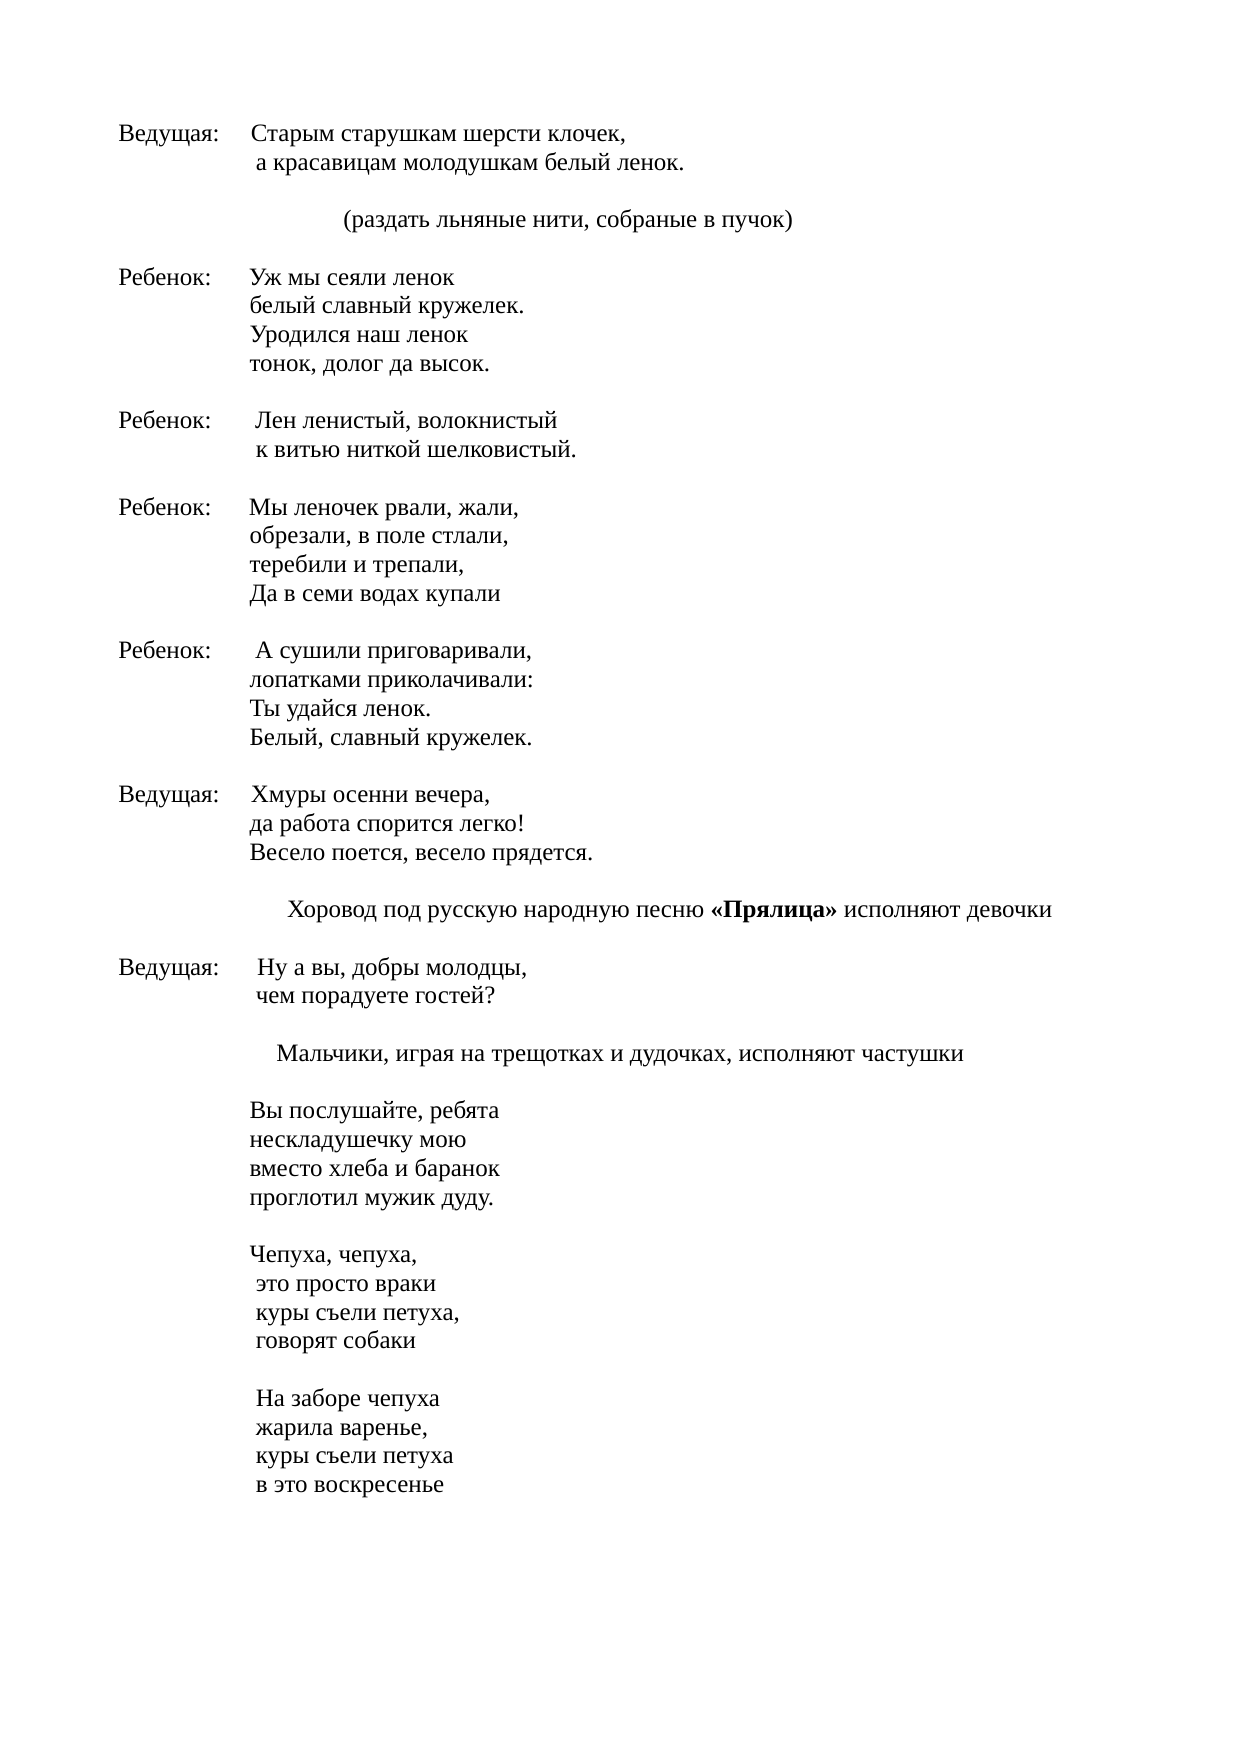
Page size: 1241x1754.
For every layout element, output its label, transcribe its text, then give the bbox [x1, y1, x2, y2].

text Уродился наш ленок [118, 319, 1122, 348]
text лопатками приколачивали: [118, 664, 1122, 693]
text Хоровод под русскую народную песню «Прялица» исполняют девочки [118, 894, 1122, 923]
text в это воскресенье [118, 1469, 1122, 1498]
text Ведущая: Ну а вы, добры молодцы, [118, 952, 1122, 981]
text проглотил мужик дуду. [118, 1182, 1122, 1211]
text Да в семи водах купали [118, 578, 1122, 607]
text Ребенок: Лен ленистый, волокнистый [118, 406, 1122, 434]
text куры съели петуха [118, 1441, 1122, 1469]
text Белый, славный кружелек. [118, 722, 1122, 751]
text куры съели петуха, [118, 1297, 1122, 1326]
text Ведущая: Хмуры осенни вечера, [118, 779, 1122, 808]
text обрезали, в поле стлали, [118, 521, 1122, 549]
text белый славный кружелек. [118, 291, 1122, 319]
text На заборе чепуха [118, 1383, 1122, 1412]
text это просто враки [118, 1268, 1122, 1297]
text Чепуха, чепуха, [118, 1239, 1122, 1268]
text да работа спорится легко! [118, 808, 1122, 837]
text теребили и трепали, [118, 549, 1122, 578]
text а красавицам молодушкам белый ленок. [118, 147, 1122, 176]
text чем порадуете гостей? [118, 981, 1122, 1009]
text тонок, долог да высок. [118, 348, 1122, 377]
text Вы послушайте, ребята [118, 1096, 1122, 1124]
text Мальчики, играя на трещотках и дудочках, исполняют частушки [118, 1038, 1122, 1067]
text вместо хлеба и баранок [118, 1153, 1122, 1182]
text Ты удайся ленок. [118, 693, 1122, 722]
text Ребенок: Уж мы сеяли ленок [118, 262, 1122, 291]
text Ребенок: А сушили приговаривали, [118, 636, 1122, 664]
text нескладушечку мою [118, 1124, 1122, 1153]
text к витью ниткой шелковистый. [118, 434, 1122, 463]
text Весело поется, весело прядется. [118, 837, 1122, 866]
text (раздать льняные нити, собраные в пучок) [118, 204, 1122, 233]
text Ребенок: Мы леночек рвали, жали, [118, 492, 1122, 521]
text Ведущая: Старым старушкам шерсти клочек, [118, 118, 1122, 147]
text говорят собаки [118, 1326, 1122, 1354]
text жарила варенье, [118, 1412, 1122, 1441]
